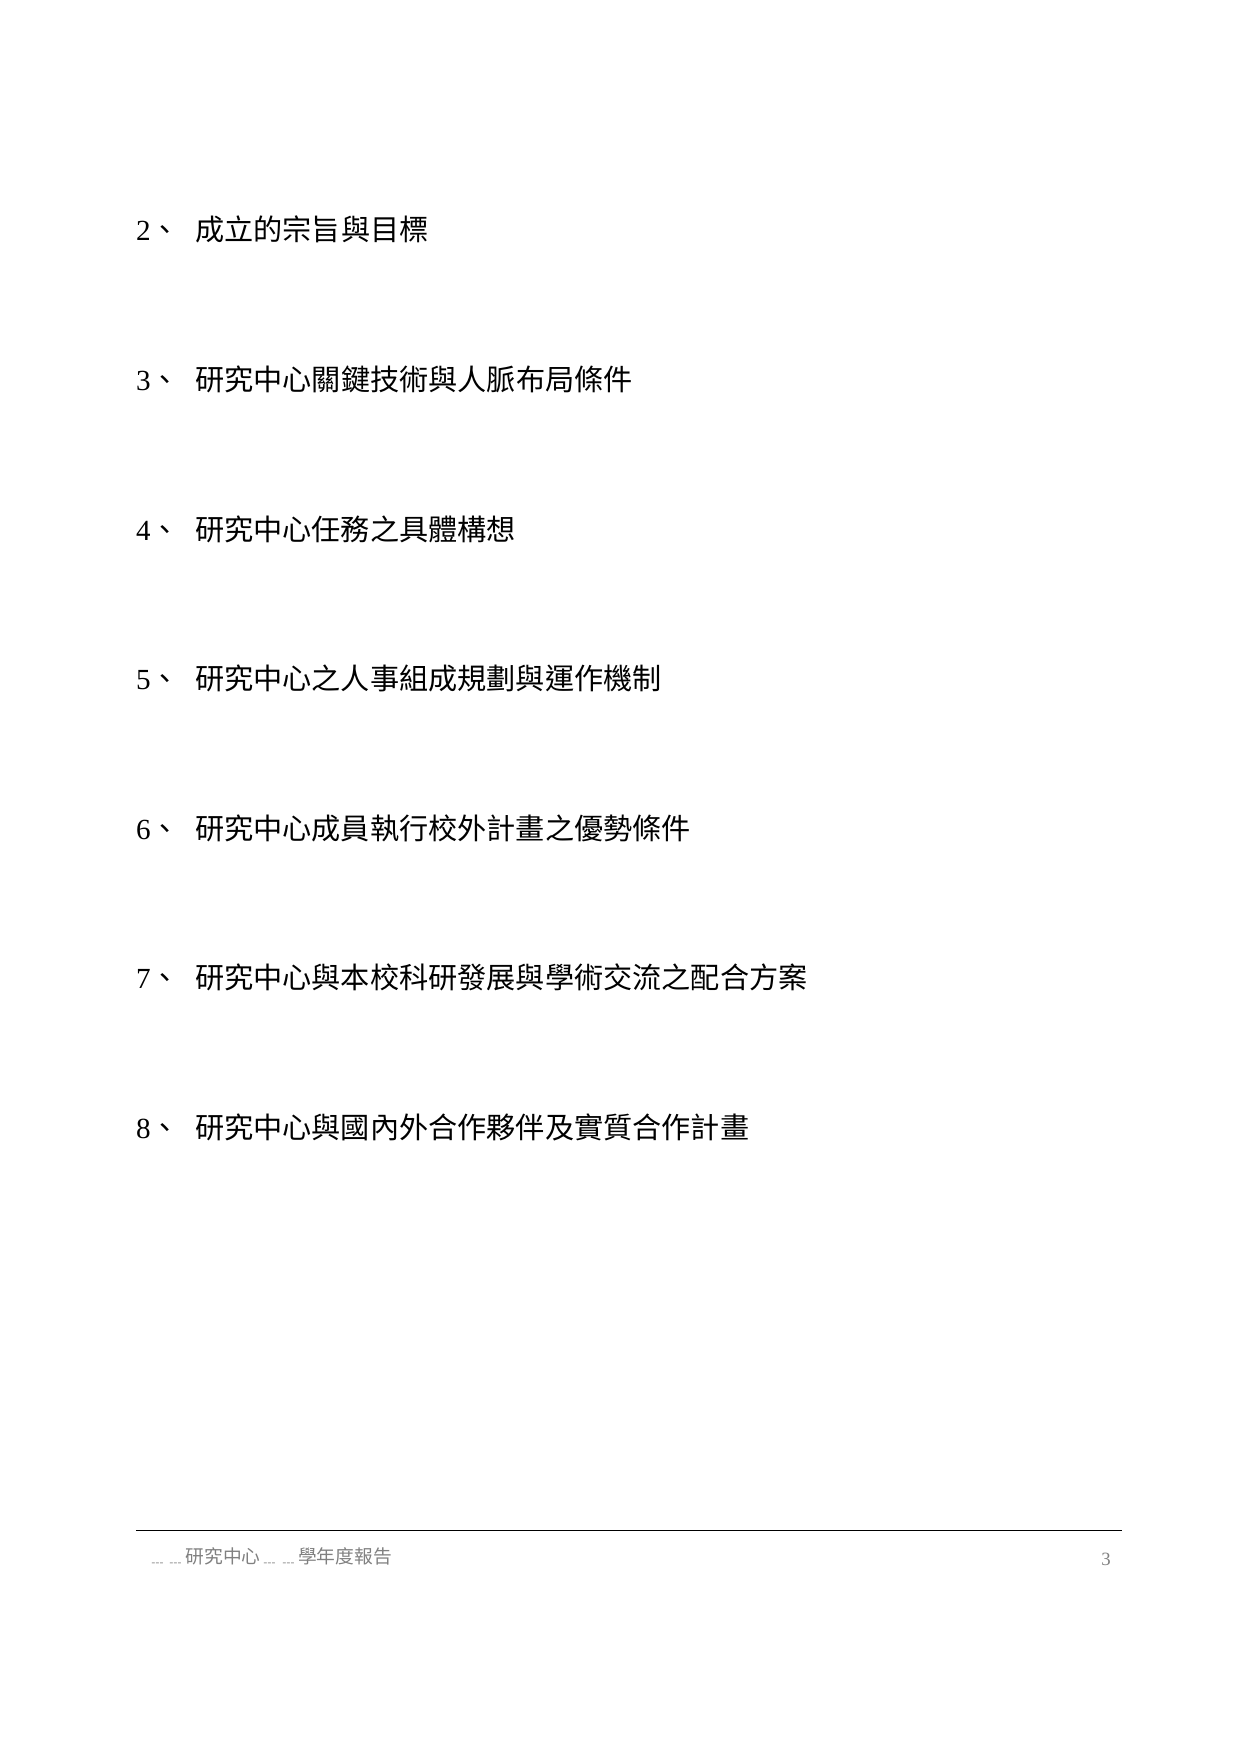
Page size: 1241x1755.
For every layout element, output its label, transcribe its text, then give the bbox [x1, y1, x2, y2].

subtitle 研究中心成員執行校外計畫之優勢條件 [691, 805, 1122, 848]
subtitle 成立的宗旨與目標 [428, 207, 1122, 249]
subtitle 研究中心與本校科研發展與學術交流之配合方案 [807, 955, 1122, 997]
subtitle 研究中心任務之具體構想 [516, 506, 1122, 548]
subtitle 研究中心之人事組成規劃與運作機制 [661, 656, 1122, 698]
subtitle 研究中心關鍵技術與人脈布局條件 [632, 356, 1122, 399]
subtitle 研究中心與國內外合作夥伴及實質合作計畫 [749, 1105, 1122, 1147]
